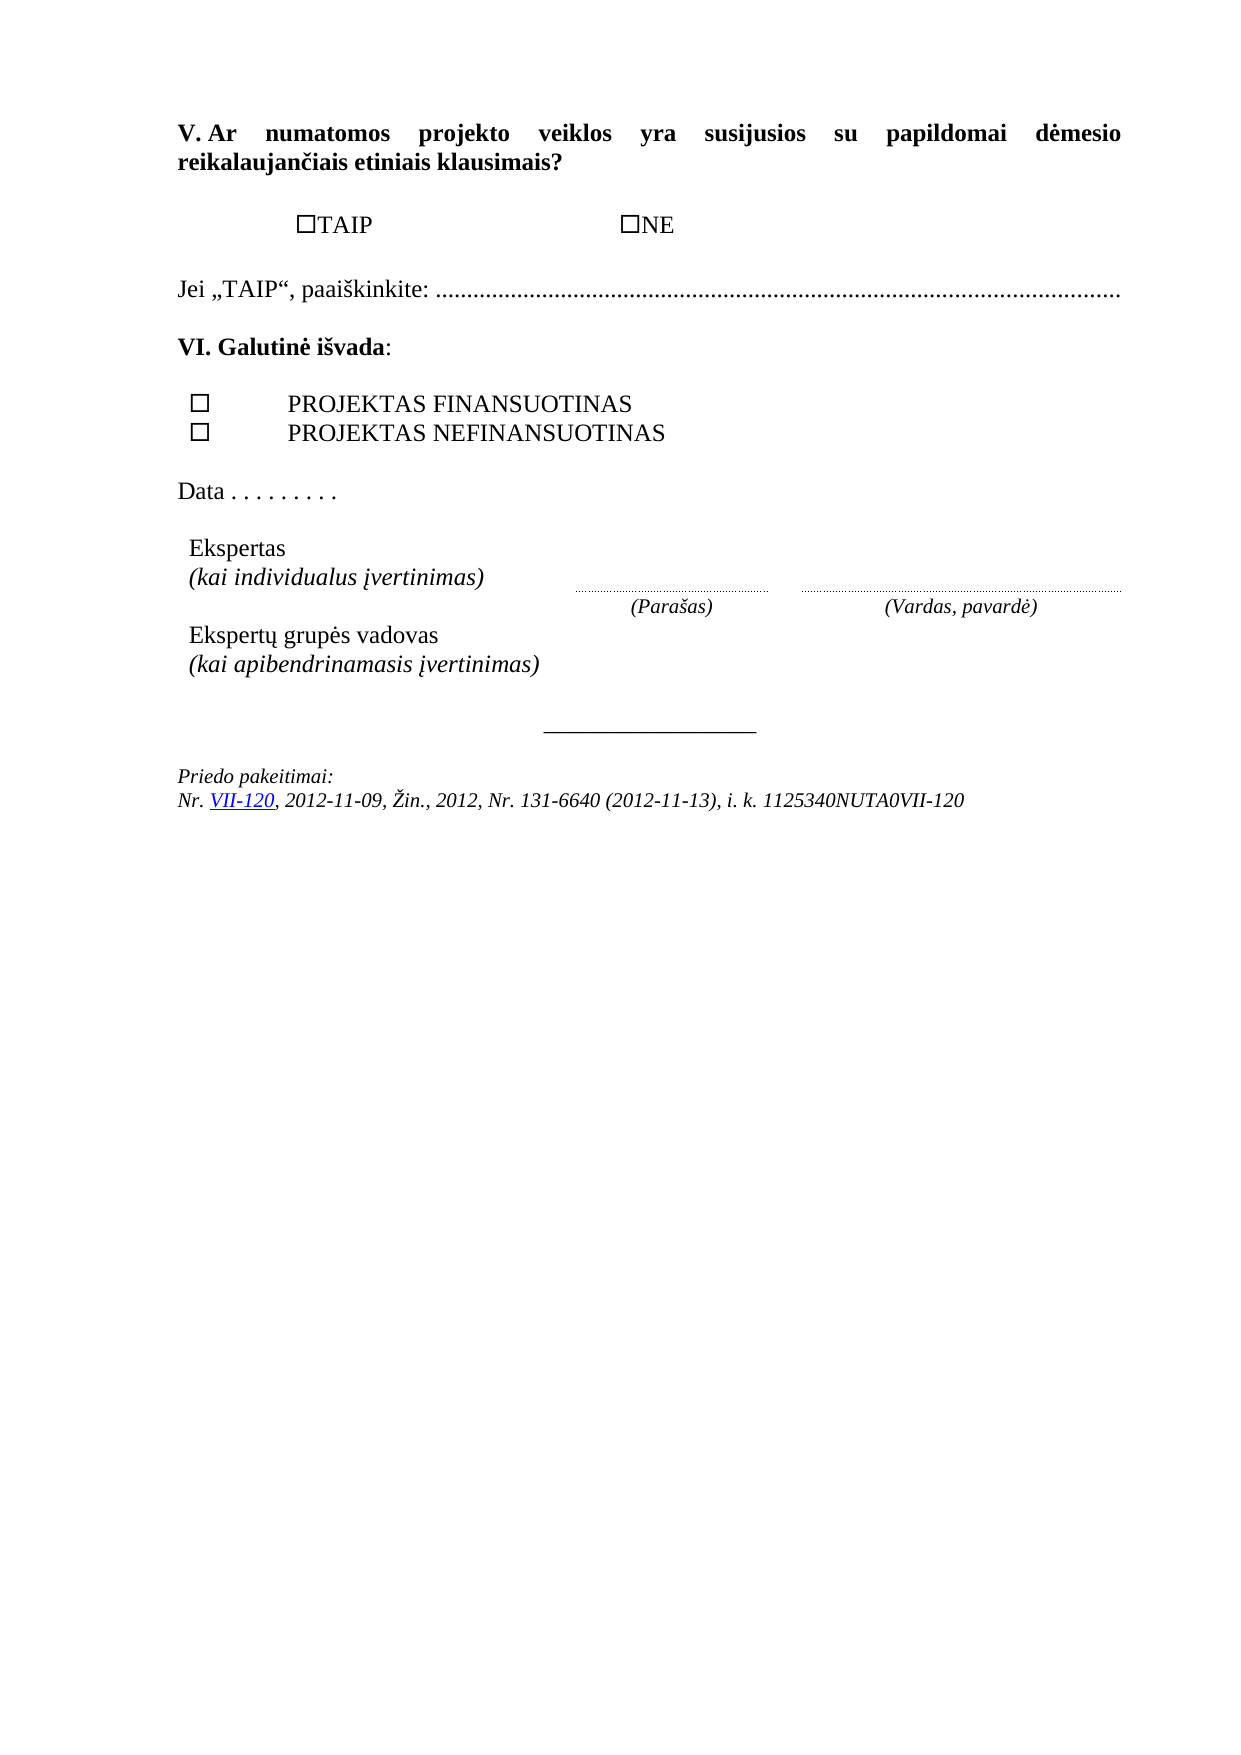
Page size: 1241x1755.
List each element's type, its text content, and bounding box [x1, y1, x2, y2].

text _________________ [177, 707, 1122, 736]
table_cell [770, 621, 802, 678]
table_header PROJEKTAS FINANSUOTINAS [276, 390, 1122, 418]
table_cell [770, 591, 802, 621]
text Jei „TAIP“, paaiškinkite: [177, 274, 1122, 303]
table_cell [177, 591, 576, 621]
table_cell [250, 418, 276, 447]
table_cell (Parašas) [576, 591, 769, 621]
table_header [802, 533, 1122, 591]
table_cell [576, 621, 769, 678]
table_cell (Vardas, pavardė) [802, 591, 1122, 621]
text Priedo pakeitimai: [177, 764, 1122, 788]
table_cell [] [177, 418, 250, 447]
text VI. Galutinė išvada: [177, 332, 1122, 361]
text Nr. VII-120, 2012-11-09, Žin., 2012, Nr. 131-6640 (2012-11-13), i. k. 1125340NUTA0VII-120 [177, 788, 1122, 812]
table_header Ekspertas (kai individualus įvertinimas) [177, 533, 576, 591]
table_header [576, 533, 769, 591]
table_cell [802, 621, 1122, 678]
text V. Ar numatomos projekto veiklos yra susijusios su papildomai dėmesio reikalaujančiais etiniais klausimais? [177, 118, 1122, 176]
table_header [] NE [490, 204, 803, 246]
table_cell PROJEKTAS NEFINANSUOTINAS [276, 418, 1122, 447]
table_header [] [177, 390, 250, 418]
table_header [803, 204, 1122, 246]
table_cell Ekspertų grupės vadovas (kai apibendrinamasis įvertinimas) [177, 621, 576, 678]
table_header [770, 533, 802, 591]
table_header [] TAIP [177, 204, 490, 246]
table_header [250, 390, 276, 418]
text Data . . . . . . . . . [177, 476, 1122, 504]
